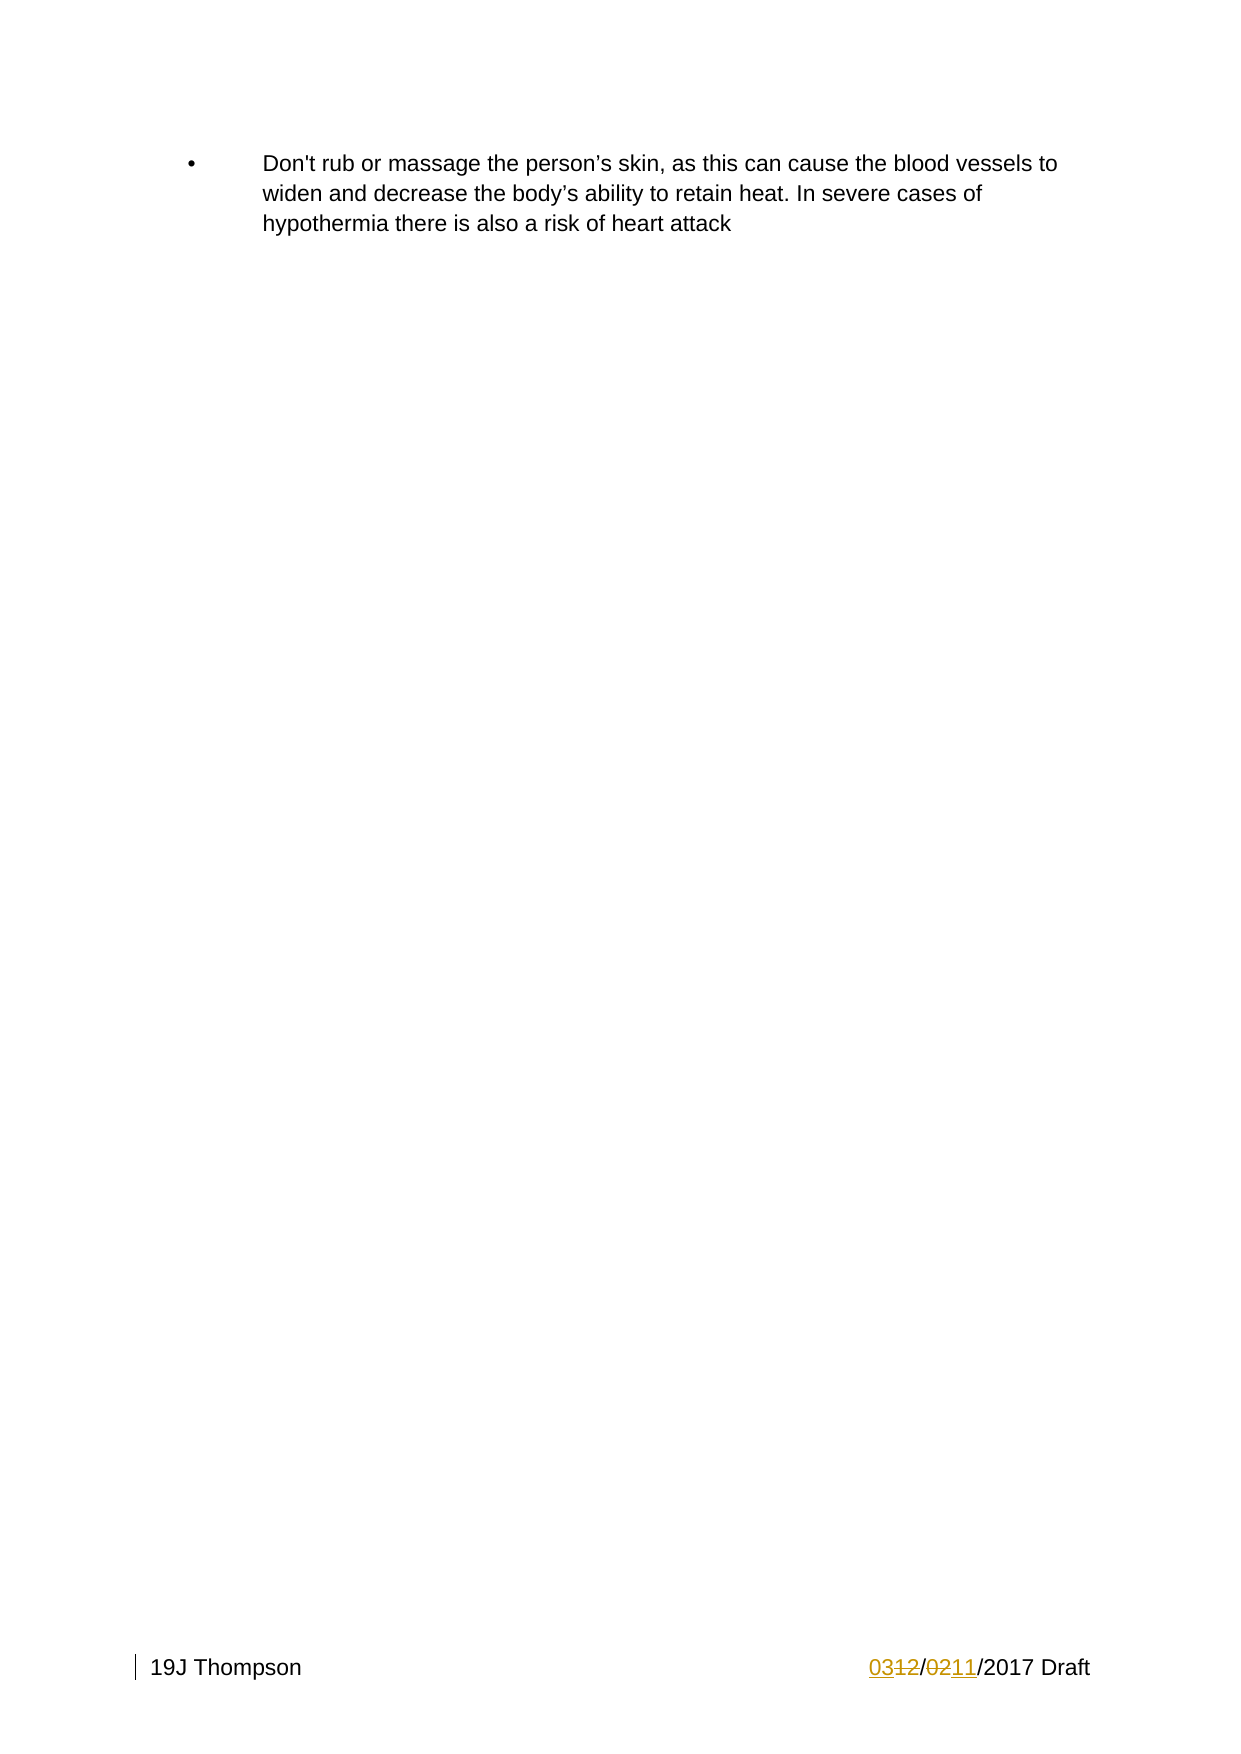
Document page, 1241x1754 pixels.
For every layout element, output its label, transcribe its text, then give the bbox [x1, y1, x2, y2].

list Don't rub or massage the person’s skin, as this can cause the blood vessels to widen and decrease the body’s ability to retain heat. In severe cases of hypothermia there is also a risk of heart attack [187, 150, 1090, 237]
